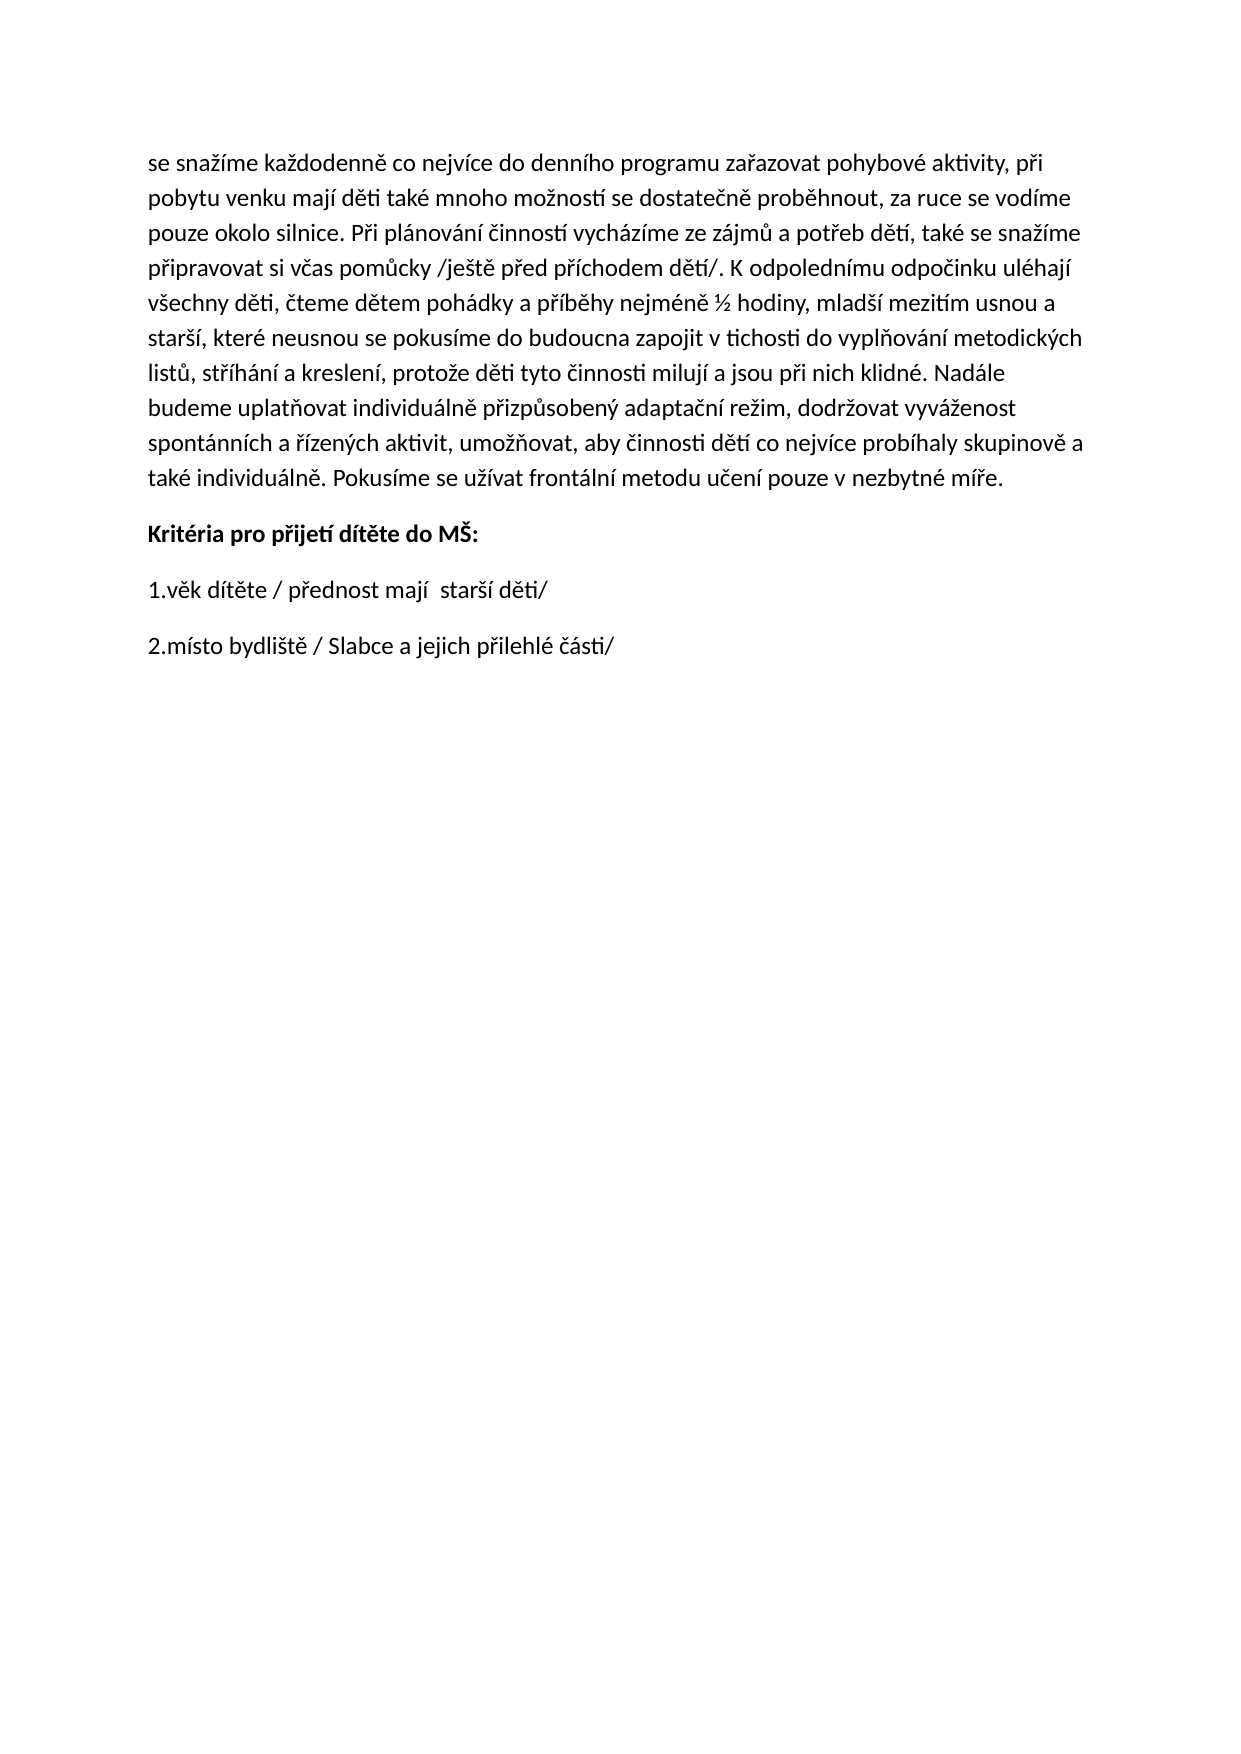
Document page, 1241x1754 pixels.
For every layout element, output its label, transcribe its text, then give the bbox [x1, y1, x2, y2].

list místo bydliště / Slabce a jejich přilehlé části/ [148, 630, 1093, 661]
text Kritéria pro přijetí dítěte do MŠ: [148, 518, 1093, 549]
list věk dítěte / přednost mají starší děti/ [148, 574, 1093, 605]
text se snažíme každodenně co nejvíce do denního programu zařazovat pohybové aktivity, při pobytu venku mají děti také mnoho možností se dostatečně proběhnout, za ruce se vodíme pouze okolo silnice. Při plánování činností vycházíme ze zájmů a potřeb dětí, také se snažíme připravovat si včas pomůcky /ještě před příchodem dětí/. K odpolednímu odpočinku uléhají všechny děti, čteme dětem pohádky a příběhy nejméně ½ hodiny, mladší mezitím usnou a starší, které neusnou se pokusíme do budoucna zapojit v tichosti do vyplňování metodických listů, stříhání a kreslení, protože děti tyto činnosti milují a jsou při nich klidné. Nadále budeme uplatňovat individuálně přizpůsobený adaptační režim, dodržovat vyváženost spontánních a řízených aktivit, umožňovat, aby činnosti dětí co nejvíce probíhaly skupinově a také individuálně. Pokusíme se užívat frontální metodu učení pouze v nezbytné míře. [148, 148, 1093, 493]
